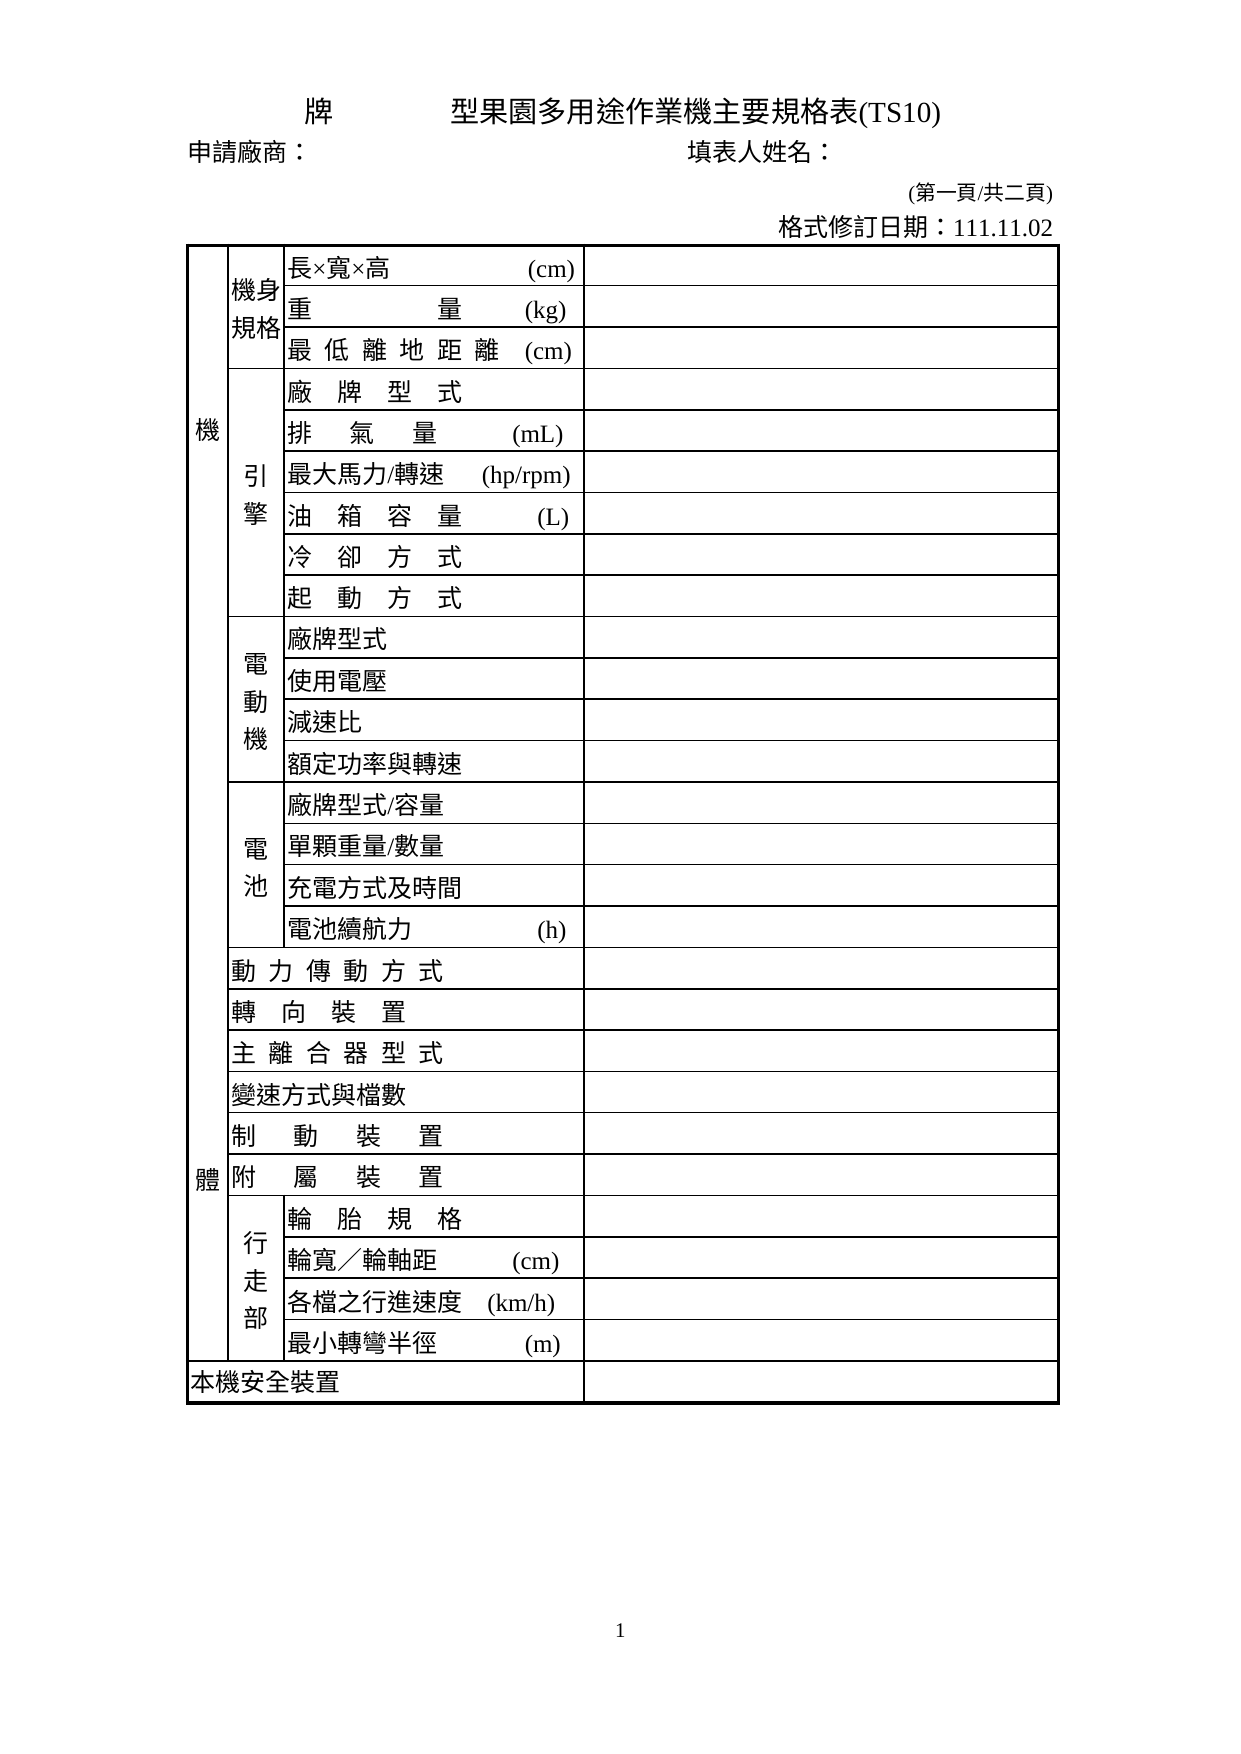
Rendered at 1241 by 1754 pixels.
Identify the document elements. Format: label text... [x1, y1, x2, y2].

table_header 長×寬×高 (cm) [285, 247, 583, 285]
table_header 機 體 [189, 247, 227, 1360]
table_cell [585, 369, 1057, 409]
table_cell [585, 1196, 1057, 1236]
table_cell 電 動 機 [229, 617, 283, 781]
table_cell 最小轉彎半徑 (m) [285, 1320, 583, 1360]
table_cell 起 動 方 式 [285, 576, 583, 616]
table_cell [585, 948, 1057, 988]
table_cell [585, 1072, 1057, 1112]
table_cell 冷 卻 方 式 [285, 535, 583, 574]
table_cell 排 氣 量 (mL) [285, 411, 583, 450]
table_cell 最 低 離 地 距 離 (cm) [285, 328, 583, 367]
table_cell [585, 865, 1057, 905]
text 格式修訂日期：111.11.02 [187, 206, 1053, 243]
table_cell 廠 牌 型 式 [285, 369, 583, 409]
table_cell [585, 1279, 1057, 1319]
table_cell 減速比 [285, 700, 583, 740]
table_cell [585, 1320, 1057, 1360]
table_cell 輪 胎 規 格 [285, 1196, 583, 1236]
table_cell [585, 1362, 1057, 1401]
table_cell [585, 1113, 1057, 1153]
table_cell [585, 1155, 1057, 1194]
table_cell [585, 493, 1057, 533]
table_cell [585, 535, 1057, 574]
table_cell [585, 824, 1057, 864]
table_cell 使用電壓 [285, 659, 583, 698]
table_cell 附 屬 裝 置 [229, 1155, 583, 1194]
table_cell 最大馬力/轉速 (hp/rpm) [285, 452, 583, 492]
table_cell 廠牌型式/容量 [285, 783, 583, 822]
table_cell [585, 700, 1057, 740]
table_cell [585, 783, 1057, 822]
table_cell 主 離 合 器 型 式 [229, 1031, 583, 1071]
table_header [585, 247, 1057, 285]
table_cell [585, 1031, 1057, 1071]
table_cell [585, 907, 1057, 946]
text 申請廠商： 填表人姓名： [187, 131, 1053, 168]
text 牌 型果園多用途作業機主要規格表(TS10) [187, 89, 1069, 131]
table_cell [585, 659, 1057, 698]
table_cell [585, 452, 1057, 492]
table_cell [585, 576, 1057, 616]
table_cell 各檔之行進速度 (km/h) [285, 1279, 583, 1319]
table_cell 轉 向 裝 置 [229, 990, 583, 1029]
table_cell 本機安全裝置 [189, 1362, 583, 1401]
table_cell 輪寬／輪軸距 (cm) [285, 1238, 583, 1277]
table_cell 油 箱 容 量 (L) [285, 493, 583, 533]
table_cell 單顆重量/數量 [285, 824, 583, 864]
table_cell 額定功率與轉速 [285, 741, 583, 781]
table_cell 變速方式與檔數 [229, 1072, 583, 1112]
table_cell 重 量 (kg) [285, 286, 583, 326]
table_cell [585, 617, 1057, 657]
table_cell 充電方式及時間 [285, 865, 583, 905]
text (第一頁/共二頁) [187, 168, 1053, 206]
table_cell [585, 411, 1057, 450]
table_cell 引 擎 [229, 369, 283, 616]
table_cell [585, 328, 1057, 367]
table_cell [585, 1238, 1057, 1277]
table_cell 電 池 [229, 783, 283, 946]
table_cell [585, 286, 1057, 326]
table_cell 動 力 傳 動 方 式 [229, 948, 583, 988]
table_header 機身 規格 [229, 247, 283, 367]
table_cell [585, 741, 1057, 781]
table_cell [585, 990, 1057, 1029]
table_cell 行 走 部 [229, 1196, 283, 1360]
table_cell 廠牌型式 [285, 617, 583, 657]
table_cell 電池續航力 (h) [285, 907, 583, 946]
table_cell 制 動 裝 置 [229, 1113, 583, 1153]
